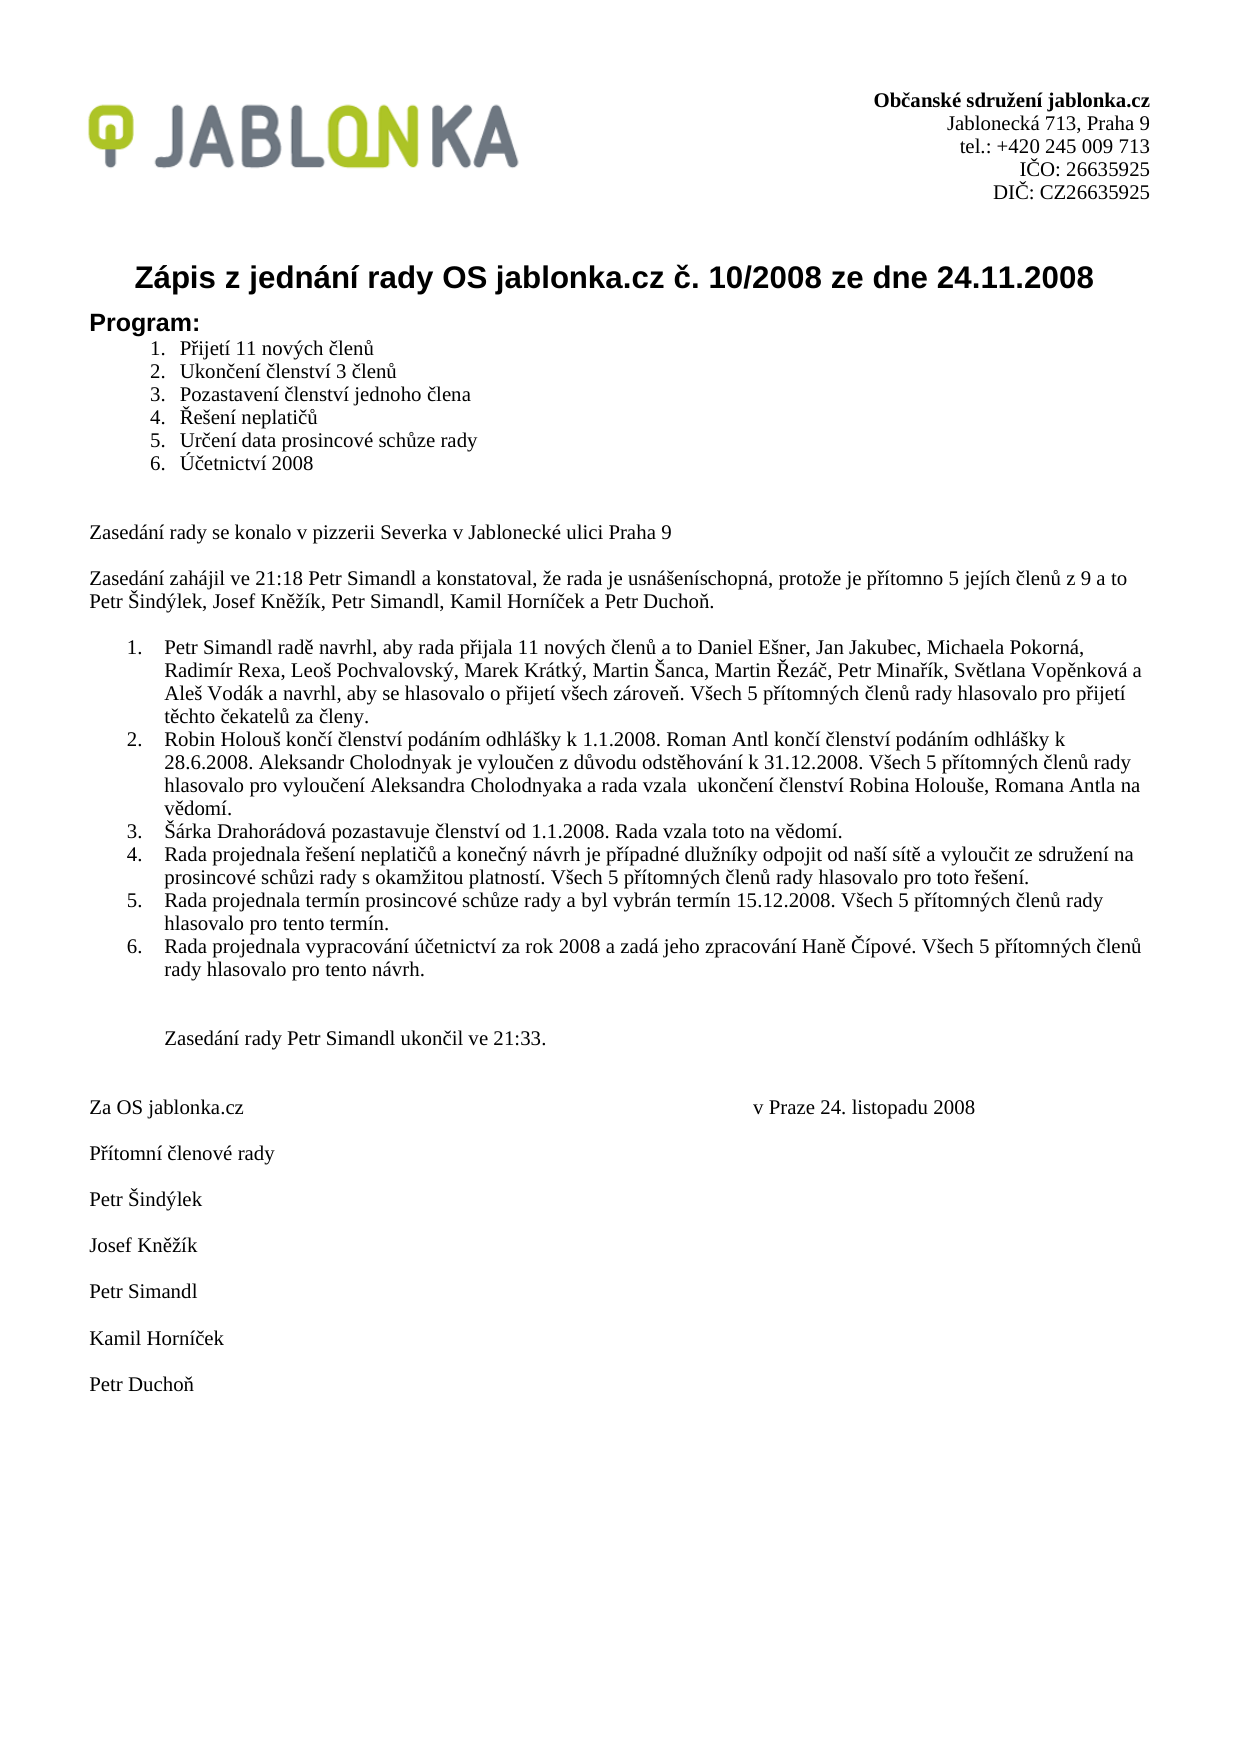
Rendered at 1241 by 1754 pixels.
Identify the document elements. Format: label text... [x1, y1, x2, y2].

text Přítomní členové rady [89, 1142, 1150, 1165]
list Rada projednala řešení neplatičů a konečný návrh je případné dlužníky odpojit od naší sítě a vyloučit ze sdružení na prosincové schůzi rady s okamžitou platností. Všech 5 přítomných členů rady hlasovalo pro toto řešení. [127, 843, 1150, 889]
text Kamil Horníček [89, 1326, 1150, 1349]
text Zasedání rady se konalo v pizzerii Severka v Jablonecké ulici Praha 9 [89, 521, 1150, 544]
text Josef Kněžík [89, 1234, 1150, 1257]
list Robin Holouš končí členství podáním odhlášky k 1.1.2008. Roman Antl končí členství podáním odhlášky k 28.6.2008. Aleksandr Cholodnyak je vyloučen z důvodu odstěhování k 31.12.2008. Všech 5 přítomných členů rady hlasovalo pro vyloučení Aleksandra Cholodnyaka a rada vzala ukončení členství Robina Holouše, Romana Antla na vědomí. [127, 728, 1150, 820]
text Program: [89, 308, 1150, 336]
list Účetnictví 2008 [150, 452, 1150, 474]
list Řešení neplatičů [150, 406, 1150, 428]
list Rada projednala vypracování účetnictví za rok 2008 a zadá jeho zpracování Haně Čípové. Všech 5 přítomných členů rady hlasovalo pro tento návrh. [127, 935, 1150, 981]
list Zasedání rady Petr Simandl ukončil ve 21:33. [127, 1027, 1150, 1050]
text Petr Simandl [89, 1280, 1150, 1303]
list Šárka Drahorádová pozastavuje členství od 1.1.2008. Rada vzala toto na vědomí. [127, 820, 1150, 843]
list Ukončení členství 3 členů [150, 359, 1150, 382]
list Určení data prosincové schůze rady [150, 428, 1150, 452]
list Přijetí 11 nových členů [150, 336, 1150, 359]
text Petr Duchoň [89, 1372, 1150, 1395]
list Petr Simandl radě navrhl, aby rada přijala 11 nových členů a to Daniel Ešner, Jan Jakubec, Michaela Pokorná, Radimír Rexa, Leoš Pochvalovský, Marek Krátký, Martin Šanca, Martin Řezáč, Petr Minařík, Světlana Vopěnková a Aleš Vodák a navrhl, aby se hlasovalo o přijetí všech zároveň. Všech 5 přítomných členů rady hlasovalo pro přijetí těchto čekatelů za členy. [127, 636, 1150, 728]
text Petr Šindýlek [89, 1188, 1150, 1211]
list Rada projednala termín prosincové schůze rady a byl vybrán termín 15.12.2008. Všech 5 přítomných členů rady hlasovalo pro tento termín. [127, 889, 1150, 935]
picture [71, 89, 535, 184]
subtitle Zápis z jednání rady OS jablonka.cz č. 10/2008 ze dne 24.11.2008 [89, 259, 1150, 296]
text Za OS jablonka.cz v Praze 24. listopadu 2008 [89, 1096, 1150, 1119]
text Zasedání zahájil ve 21:18 Petr Simandl a konstatoval, že rada je usnášeníschopná, protože je přítomno 5 jejích členů z 9 a to Petr Šindýlek, Josef Kněžík, Petr Simandl, Kamil Horníček a Petr Duchoň. [89, 544, 1150, 613]
list Pozastavení členství jednoho člena [150, 382, 1150, 406]
